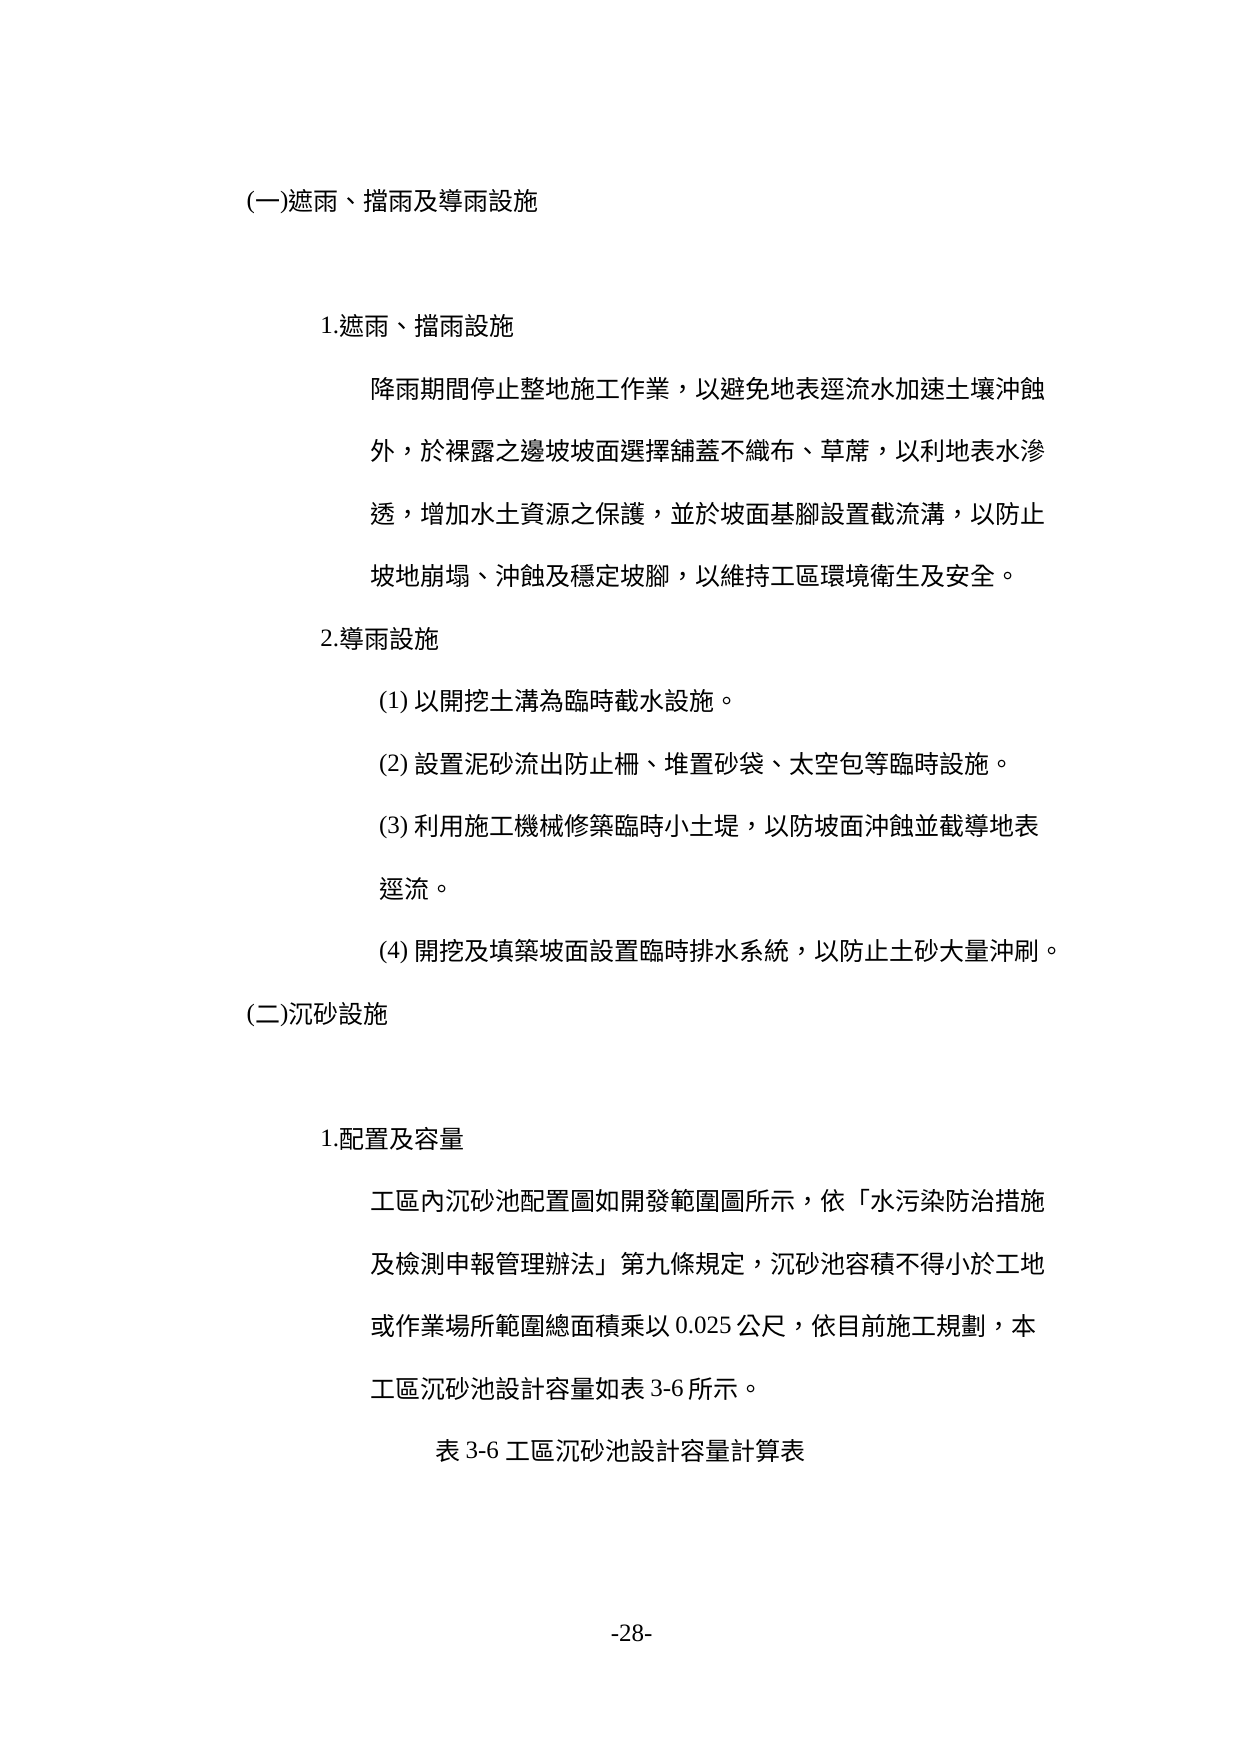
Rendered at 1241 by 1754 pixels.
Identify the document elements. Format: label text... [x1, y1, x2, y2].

text 工區內沉砂池配置圖如開發範圍圖所示，依「水污染防治措施及檢測申報管理辦法」第九條規定，沉砂池容積不得小於工地或作業場所範圍總面積乘以0.025公尺，依目前施工規劃，本工區沉砂池設計容量如表3-6所示。 [370, 1158, 1053, 1408]
text 表3-6 工區沉砂池設計容量計算表 [187, 1408, 1053, 1471]
text (2) 設置泥砂流出防止柵、堆置砂袋、太空包等臨時設施。 [379, 721, 1053, 783]
text (一)遮雨、擋雨及導雨設施 [246, 158, 1053, 221]
text 1.遮雨、擋雨設施 [320, 283, 1053, 346]
text (二)沉砂設施 [246, 971, 1053, 1033]
text 2.導雨設施 [320, 596, 1053, 658]
text (1) 以開挖土溝為臨時截水設施。 [379, 658, 1053, 721]
text 降雨期間停止整地施工作業，以避免地表逕流水加速土壤沖蝕外，於裸露之邊坡坡面選擇舖蓋不織布、草蓆，以利地表水滲透，增加水土資源之保護，並於坡面基腳設置截流溝，以防止坡地崩塌、沖蝕及穩定坡腳，以維持工區環境衛生及安全。 [370, 346, 1053, 596]
text (4) 開挖及填築坡面設置臨時排水系統，以防止土砂大量沖刷。 [379, 908, 1053, 971]
text 1.配置及容量 [320, 1096, 1053, 1158]
text (3) 利用施工機械修築臨時小土堤，以防坡面沖蝕並截導地表逕流。 [379, 783, 1053, 908]
